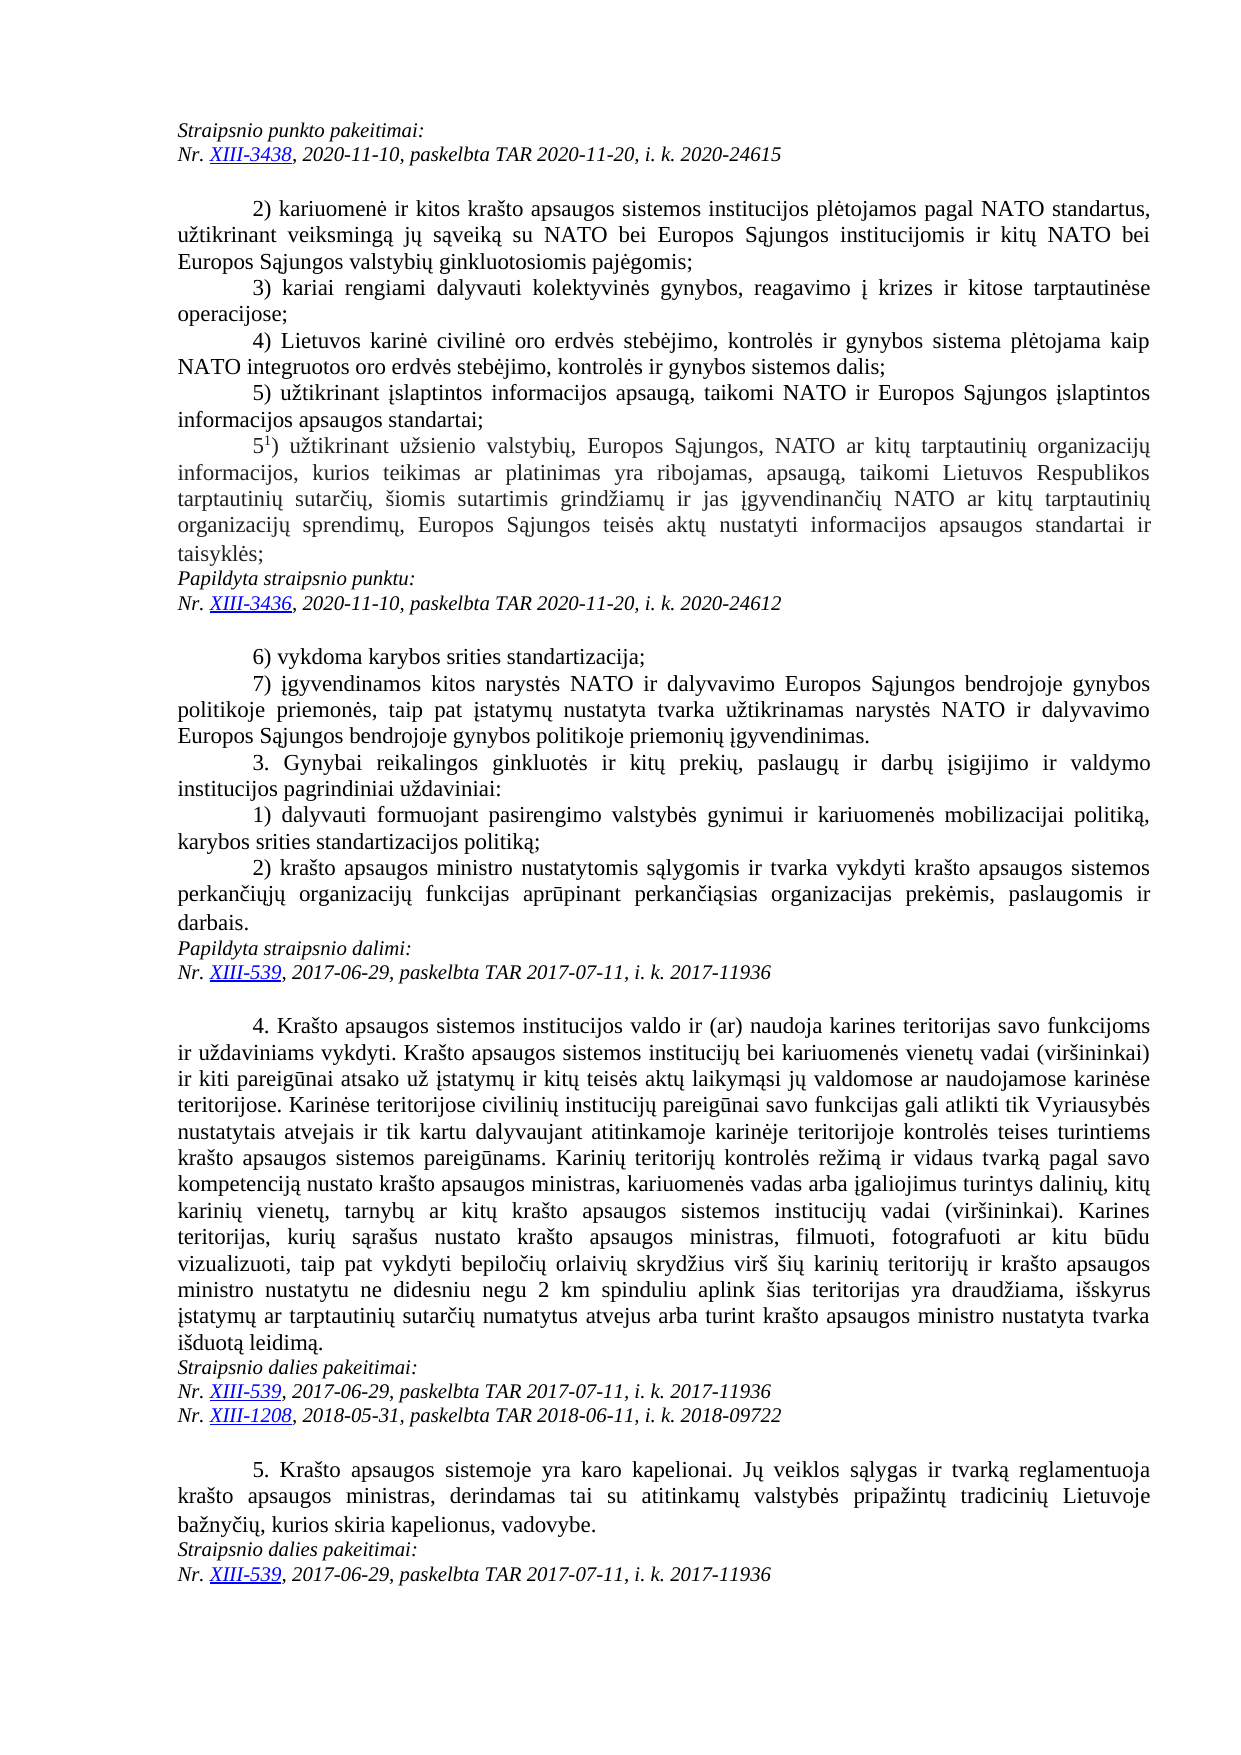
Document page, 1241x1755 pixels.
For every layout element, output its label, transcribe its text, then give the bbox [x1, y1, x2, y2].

text Papildyta straipsnio punktu: [177, 566, 1152, 590]
text 51) užtikrinant užsienio valstybių, Europos Sąjungos, NATO ar kitų tarptautinių organizacijų informacijos, kurios teikimas ar platinimas yra ribojamas, apsaugą, taikomi Lietuvos Respublikos tarptautinių sutarčių, šiomis sutartimis grindžiamų ir jas įgyvendinančių NATO ar kitų tarptautinių organizacijų sprendimų, Europos Sąjungos teisės aktų nustatyti informacijos apsaugos standartai ir taisyklės; [177, 432, 1152, 566]
text Nr. XIII-539, 2017-06-29, paskelbta TAR 2017-07-11, i. k. 2017-11936 [177, 959, 1152, 984]
text 2) kariuomenė ir kitos krašto apsaugos sistemos institucijos plėtojamos pagal NATO standartus, užtikrinant veiksmingą jų sąveiką su NATO bei Europos Sąjungos institucijomis ir kitų NATO bei Europos Sąjungos valstybių ginkluotosiomis pajėgomis; [177, 195, 1152, 274]
text 3) kariai rengiami dalyvauti kolektyvinės gynybos, reagavimo į krizes ir kitose tarptautinėse operacijose; [177, 274, 1152, 327]
text 1) dalyvauti formuojant pasirengimo valstybės gynimui ir kariuomenės mobilizacijai politiką, karybos srities standartizacijos politiką; [177, 801, 1152, 854]
text 2) krašto apsaugos ministro nustatytomis sąlygomis ir tvarka vykdyti krašto apsaugos sistemos perkančiųjų organizacijų funkcijas aprūpinant perkančiąsias organizacijas prekėmis, paslaugomis ir darbais. [177, 854, 1152, 936]
text 4) Lietuvos karinė civilinė oro erdvės stebėjimo, kontrolės ir gynybos sistema plėtojama kaip NATO integruotos oro erdvės stebėjimo, kontrolės ir gynybos sistemos dalis; [177, 327, 1152, 379]
text 6) vykdoma karybos srities standartizacija; [177, 643, 1152, 669]
text Straipsnio dalies pakeitimai: [177, 1537, 1152, 1561]
text 5) užtikrinant įslaptintos informacijos apsaugą, taikomi NATO ir Europos Sąjungos įslaptintos informacijos apsaugos standartai; [177, 379, 1152, 432]
text 5. Krašto apsaugos sistemoje yra karo kapelionai. Jų veiklos sąlygas ir tvarką reglamentuoja krašto apsaugos ministras, derindamas tai su atitinkamų valstybės pripažintų tradicinių Lietuvoje bažnyčių, kurios skiria kapelionus, vadovybe. [177, 1456, 1152, 1537]
text 7) įgyvendinamos kitos narystės NATO ir dalyvavimo Europos Sąjungos bendrojoje gynybos politikoje priemonės, taip pat įstatymų nustatyta tvarka užtikrinamas narystės NATO ir dalyvavimo Europos Sąjungos bendrojoje gynybos politikoje priemonių įgyvendinimas. [177, 669, 1152, 749]
text Nr. XIII-539, 2017-06-29, paskelbta TAR 2017-07-11, i. k. 2017-11936 [177, 1379, 1152, 1403]
text Straipsnio dalies pakeitimai: [177, 1355, 1152, 1379]
text Nr. XIII-539, 2017-06-29, paskelbta TAR 2017-07-11, i. k. 2017-11936 [177, 1561, 1152, 1586]
text 3. Gynybai reikalingos ginkluotės ir kitų prekių, paslaugų ir darbų įsigijimo ir valdymo institucijos pagrindiniai uždaviniai: [177, 749, 1152, 801]
text Nr. XIII-3438, 2020-11-10, paskelbta TAR 2020-11-20, i. k. 2020-24615 [177, 142, 1152, 166]
text Nr. XIII-3436, 2020-11-10, paskelbta TAR 2020-11-20, i. k. 2020-24612 [177, 590, 1152, 614]
text 4. Krašto apsaugos sistemos institucijos valdo ir (ar) naudoja karines teritorijas savo funkcijoms ir uždaviniams vykdyti. Krašto apsaugos sistemos institucijų bei kariuomenės vienetų vadai (viršininkai) ir kiti pareigūnai atsako už įstatymų ir kitų teisės aktų laikymąsi jų valdomose ar naudojamose karinėse teritorijose. Karinėse teritorijose civilinių institucijų pareigūnai savo funkcijas gali atlikti tik Vyriausybės nustatytais atvejais ir tik kartu dalyvaujant atitinkamoje karinėje teritorijoje kontrolės teises turintiems krašto apsaugos sistemos pareigūnams. Karinių teritorijų kontrolės režimą ir vidaus tvarką pagal savo kompetenciją nustato krašto apsaugos ministras, kariuomenės vadas arba įgaliojimus turintys dalinių, kitų karinių vienetų, tarnybų ar kitų krašto apsaugos sistemos institucijų vadai (viršininkai). Karines teritorijas, kurių sąrašus nustato krašto apsaugos ministras, filmuoti, fotografuoti ar kitu būdu vizualizuoti, taip pat vykdyti bepiločių orlaivių skrydžius virš šių karinių teritorijų ir krašto apsaugos ministro nustatytu ne didesniu negu 2 km spinduliu aplink šias teritorijas yra draudžiama, išskyrus įstatymų ar tarptautinių sutarčių numatytus atvejus arba turint krašto apsaugos ministro nustatyta tvarka išduotą leidimą. [177, 1012, 1152, 1355]
text Straipsnio punkto pakeitimai: [177, 118, 1152, 142]
text Nr. XIII-1208, 2018-05-31, paskelbta TAR 2018-06-11, i. k. 2018-09722 [177, 1403, 1152, 1427]
text Papildyta straipsnio dalimi: [177, 936, 1152, 959]
